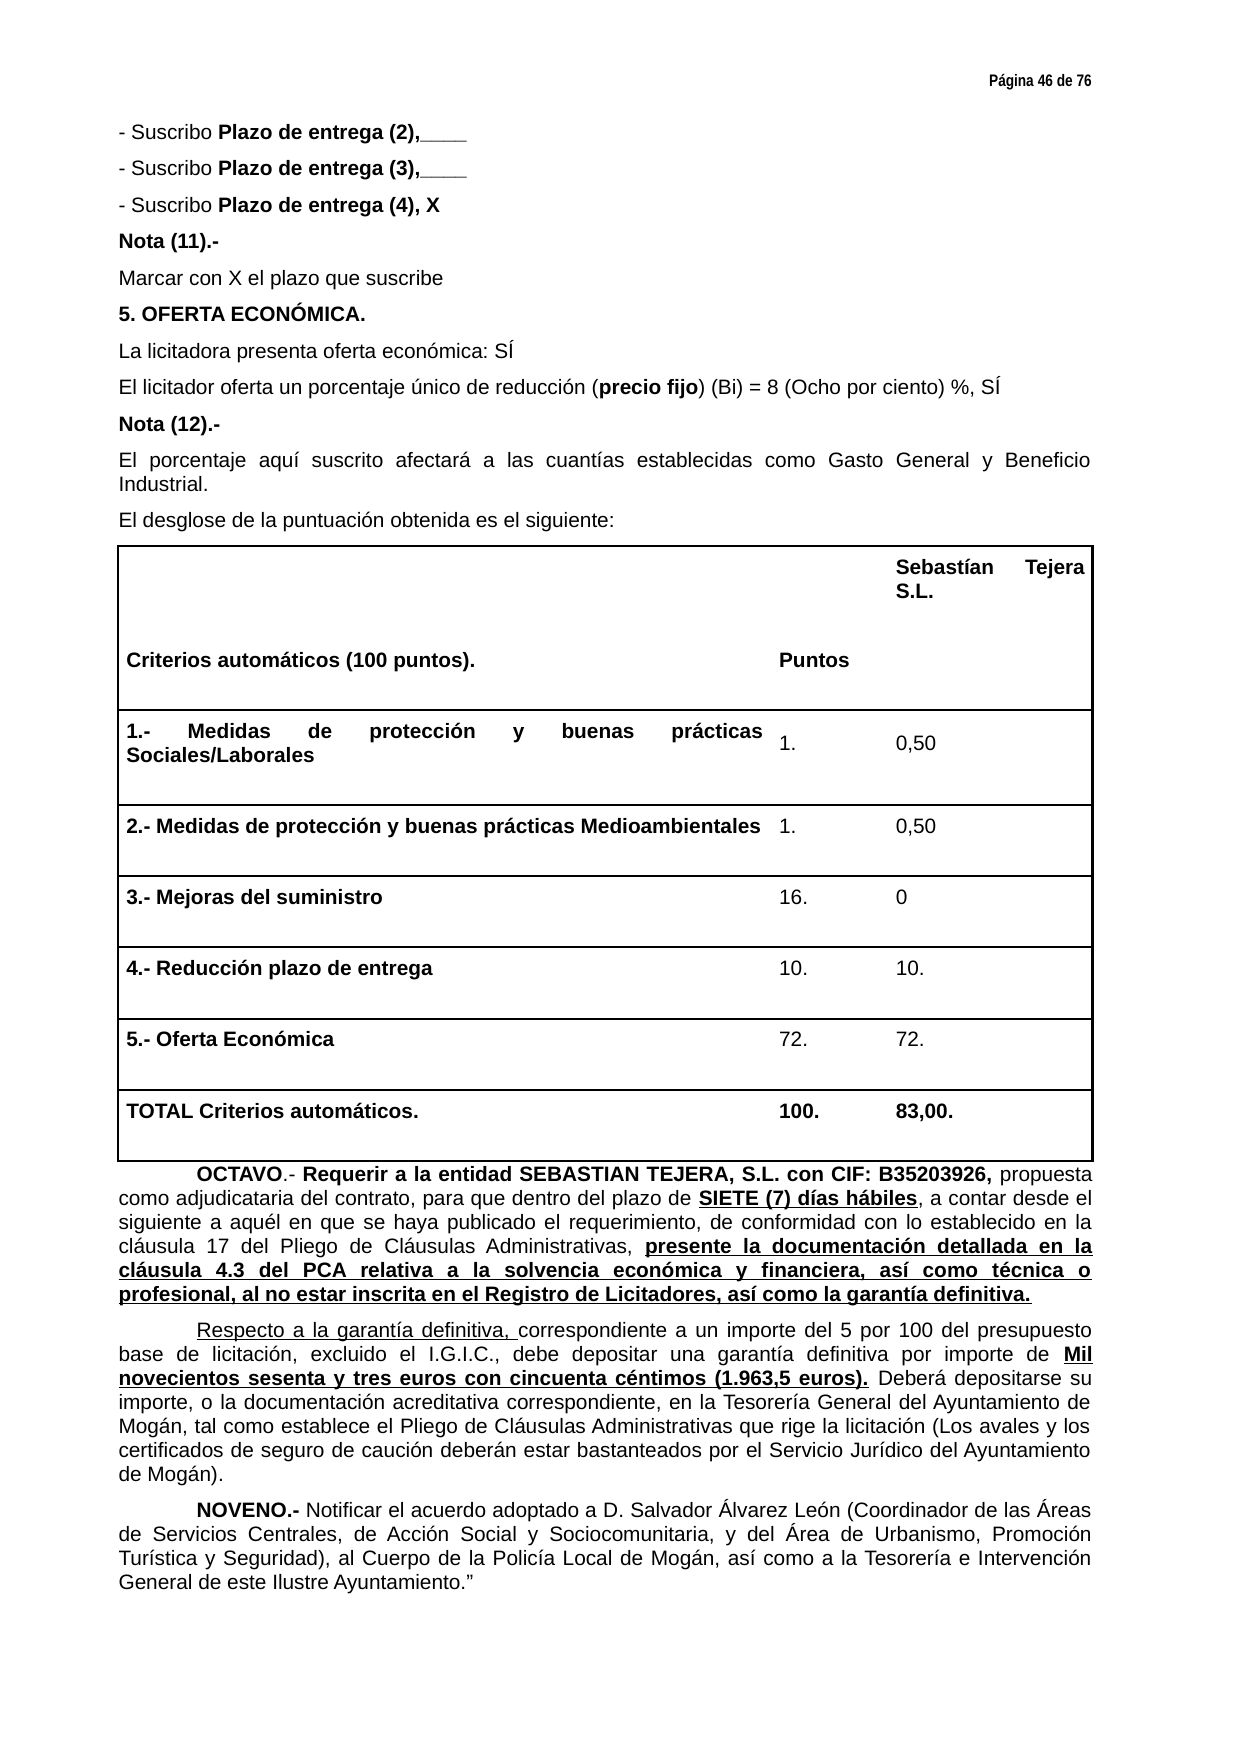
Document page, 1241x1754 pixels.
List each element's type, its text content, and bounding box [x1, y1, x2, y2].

table_cell [888, 640, 1091, 709]
text El licitador oferta un porcentaje único de reducción (precio fijo) (Bi) = 8 (Ocho por ciento) %, SÍ [118, 375, 1092, 399]
table_cell Puntos [771, 640, 888, 709]
table_cell 10. [888, 948, 1091, 1017]
table_header Sebastían Tejera S.L. [888, 547, 1091, 640]
text El porcentaje aquí suscrito afectará a las cuantías establecidas como Gasto General y Beneficio Industrial. [118, 448, 1092, 496]
text OCTAVO.- Requerir a la entidad SEBASTIAN TEJERA, S.L. con CIF: B35203926, propuesta como adjudicataria del contrato, para que dentro del plazo de SIETE (7) días hábiles, a contar desde el siguiente a aquél en que se haya publicado el requerimiento, de conformidad con lo establecido en la cláusula 17 del Pliego de Cláusulas Administrativas, presente la documentación detallada en la cláusula 4.3 del PCA relativa a la solvencia económica y financiera, así como técnica o [118, 1162, 1092, 1279]
table_cell 2.- Medidas de protección y buenas prácticas Medioambientales [119, 806, 771, 875]
table_cell 16. [771, 877, 888, 946]
table_cell 72. [888, 1020, 1091, 1088]
table_cell 4.- Reducción plazo de entrega [119, 948, 771, 1017]
table_cell 83,00. [888, 1091, 1091, 1160]
text Marcar con X el plazo que suscribe [118, 266, 1092, 289]
text - Suscribo Plazo de entrega (3),____ [118, 156, 1092, 180]
text NOVENO.- Notificar el acuerdo adoptado a D. Salvador Álvarez León (Coordinador de las Áreas de Servicios Centrales, de Acción Social y Sociocomunitaria, y del Área de Urbanismo, Promoción Turística y Seguridad), al Cuerpo de la Policía Local de Mogán, así como a la Tesorería e Intervención General de este Ilustre Ayuntamiento.” [118, 1498, 1092, 1594]
text 5. OFERTA ECONÓMICA. [118, 302, 1092, 326]
text - Suscribo Plazo de entrega (2),____ [118, 120, 1092, 144]
text profesional, al no estar inscrita en el Registro de Licitadores, así como la garantía definitiva. [118, 1280, 1092, 1306]
table_cell Criterios automáticos (100 puntos). [119, 640, 771, 709]
table_cell 5.- Oferta Económica [119, 1020, 771, 1088]
table_cell 72. [771, 1020, 888, 1088]
table_header [771, 547, 888, 640]
text - Suscribo Plazo de entrega (4), X [118, 193, 1092, 217]
table_header [119, 547, 771, 640]
text Nota (12).- [118, 411, 1092, 435]
text La licitadora presenta oferta económica: SÍ [118, 338, 1092, 362]
table_cell 0 [888, 877, 1091, 946]
table_cell 0,50 [888, 806, 1091, 875]
table_cell TOTAL Criterios automáticos. [119, 1091, 771, 1160]
table_cell 10. [771, 948, 888, 1017]
text Nota (11).- [118, 229, 1092, 253]
text Respecto a la garantía definitiva, correspondiente a un importe del 5 por 100 del presupuesto base de licitación, excluido el I.G.I.C., debe depositar una garantía definitiva por importe de Mil novecientos sesenta y tres euros con cincuenta céntimos (1.963,5 euros). Deberá depositarse su importe, o la documentación acreditativa correspondiente, en la Tesorería General del Ayuntamiento de Mogán, tal como establece el Pliego de Cláusulas Administrativas que rige la licitación (Los avales y los certificados de seguro de caución deberán estar bastanteados por el Servicio Jurídico del Ayuntamiento de Mogán). [118, 1318, 1092, 1486]
table_cell 3.- Mejoras del suministro [119, 877, 771, 946]
table_cell 1.- Medidas de protección y buenas prácticas Sociales/Laborales [119, 711, 771, 804]
table_cell 1. [771, 711, 888, 804]
table_cell 100. [771, 1091, 888, 1160]
table_cell 1. [771, 806, 888, 875]
text El desglose de la puntuación obtenida es el siguiente: [118, 508, 1092, 532]
table_cell 0,50 [888, 711, 1091, 804]
